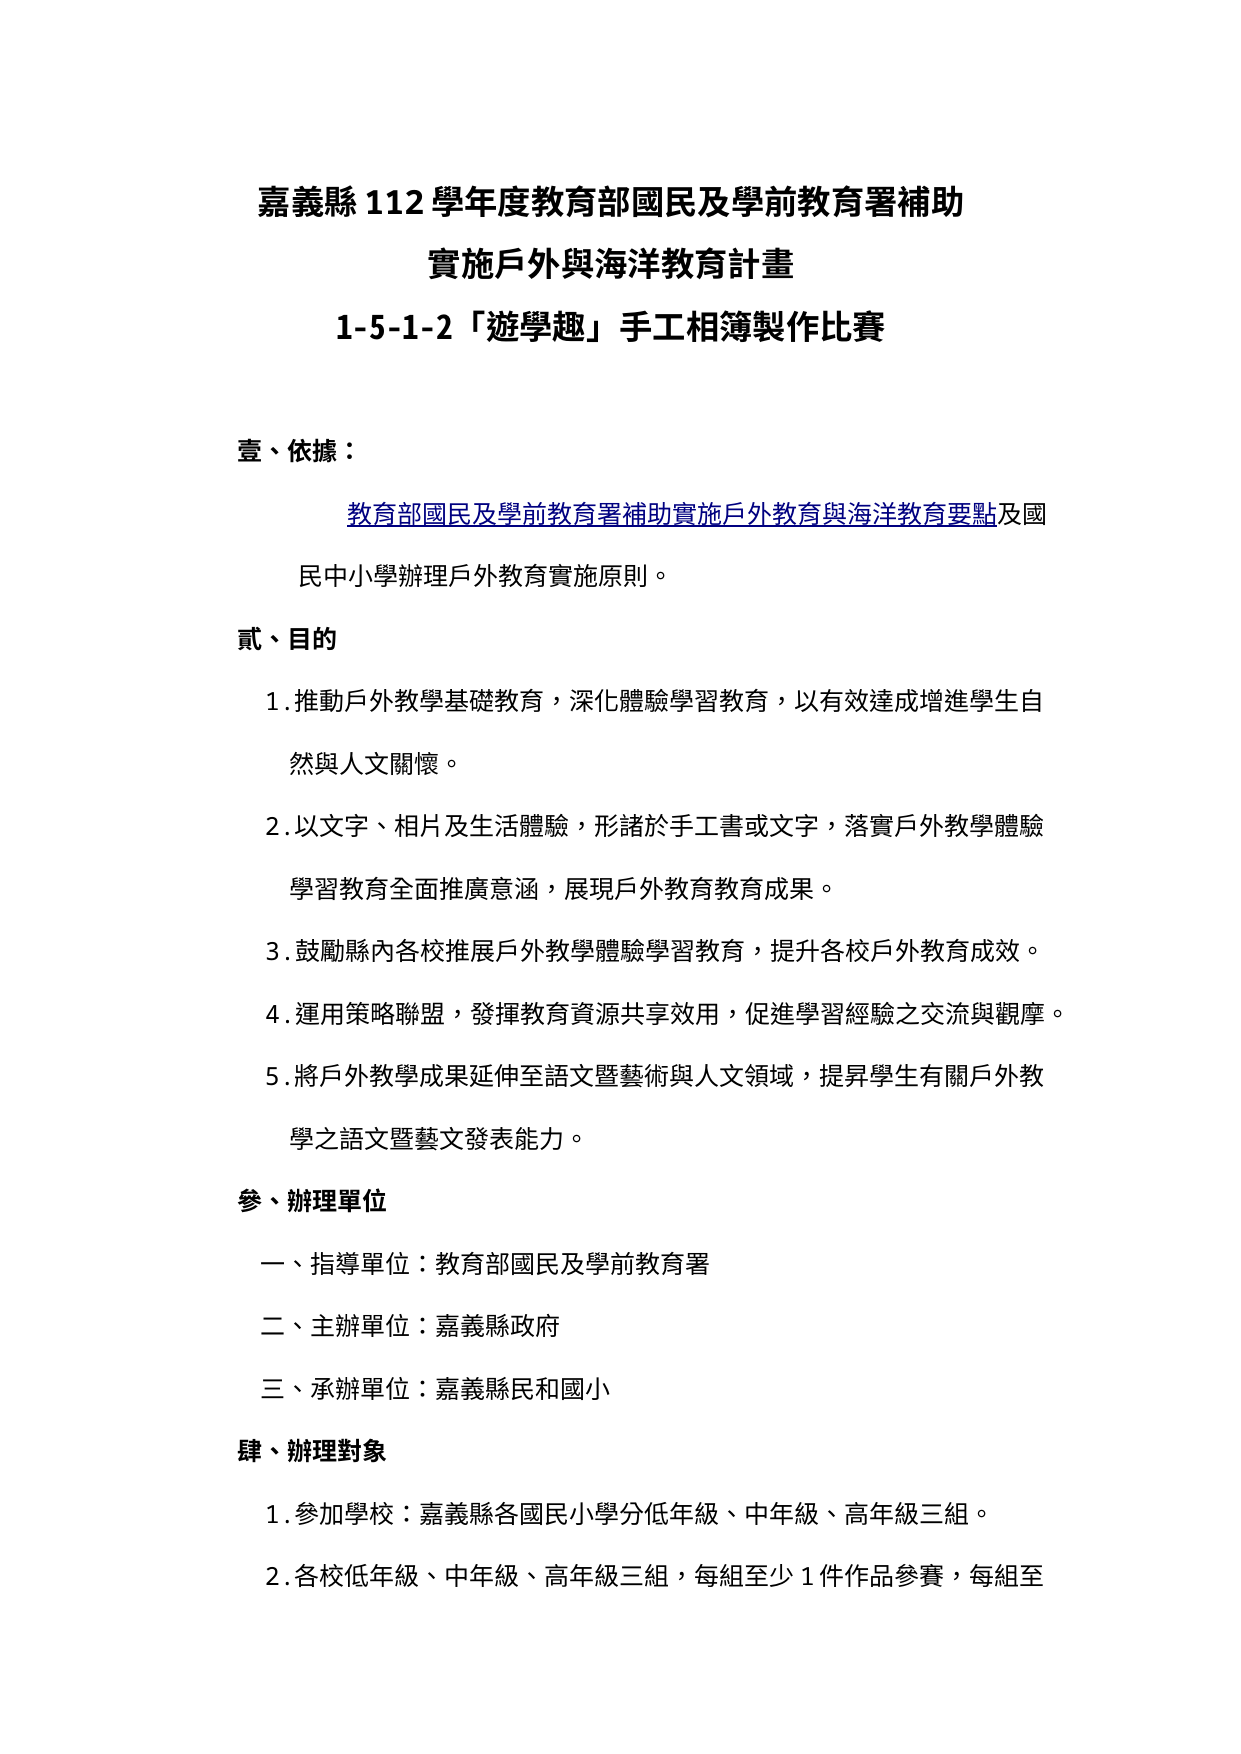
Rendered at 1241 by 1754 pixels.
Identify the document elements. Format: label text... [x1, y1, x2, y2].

text 嘉義縣112學年度教育部國民及學前教育署補助 [169, 158, 1053, 221]
text 2.以文字、相片及生活體驗，形諸於手工書或文字，落實戶外教學體驗學習教育全面推廣意涵，展現戶外教育教育成果。 [264, 783, 1053, 908]
text 參、辦理單位 [187, 1158, 1053, 1221]
text 三、承辦單位：嘉義縣民和國小 [260, 1346, 1053, 1408]
text 教育部國民及學前教育署補助實施戶外教育與海洋教育要點及國民中小學辦理戶外教育實施原則。 [298, 471, 1053, 596]
text 4.運用策略聯盟，發揮教育資源共享效用，促進學習經驗之交流與觀摩。 [265, 971, 1053, 1033]
text 貳、目的 [187, 596, 1053, 658]
text 5.將戶外教學成果延伸至語文暨藝術與人文領域，提昇學生有關戶外教學之語文暨藝文發表能力。 [264, 1033, 1053, 1158]
text 實施戶外與海洋教育計畫 [169, 221, 1053, 283]
text 1.推動戶外教學基礎教育，深化體驗學習教育，以有效達成增進學生自然與人文關懷。 [264, 658, 1053, 783]
text 壹、依據： [187, 408, 1053, 471]
text 1.參加學校：嘉義縣各國民小學分低年級、中年級、高年級三組。 [264, 1471, 1053, 1533]
text 1-5-1-2「遊學趣」手工相簿製作比賽 [169, 283, 1053, 346]
text 2.各校低年級、中年級、高年級三組，每組至少1件作品參賽，每組至 [264, 1533, 1053, 1596]
text 一、指導單位：教育部國民及學前教育署 [260, 1221, 1053, 1283]
text 肆、辦理對象 [187, 1408, 1053, 1471]
text 二、主辦單位：嘉義縣政府 [260, 1283, 1053, 1346]
text 3.鼓勵縣內各校推展戶外教學體驗學習教育，提升各校戶外教育成效。 [265, 908, 1053, 971]
